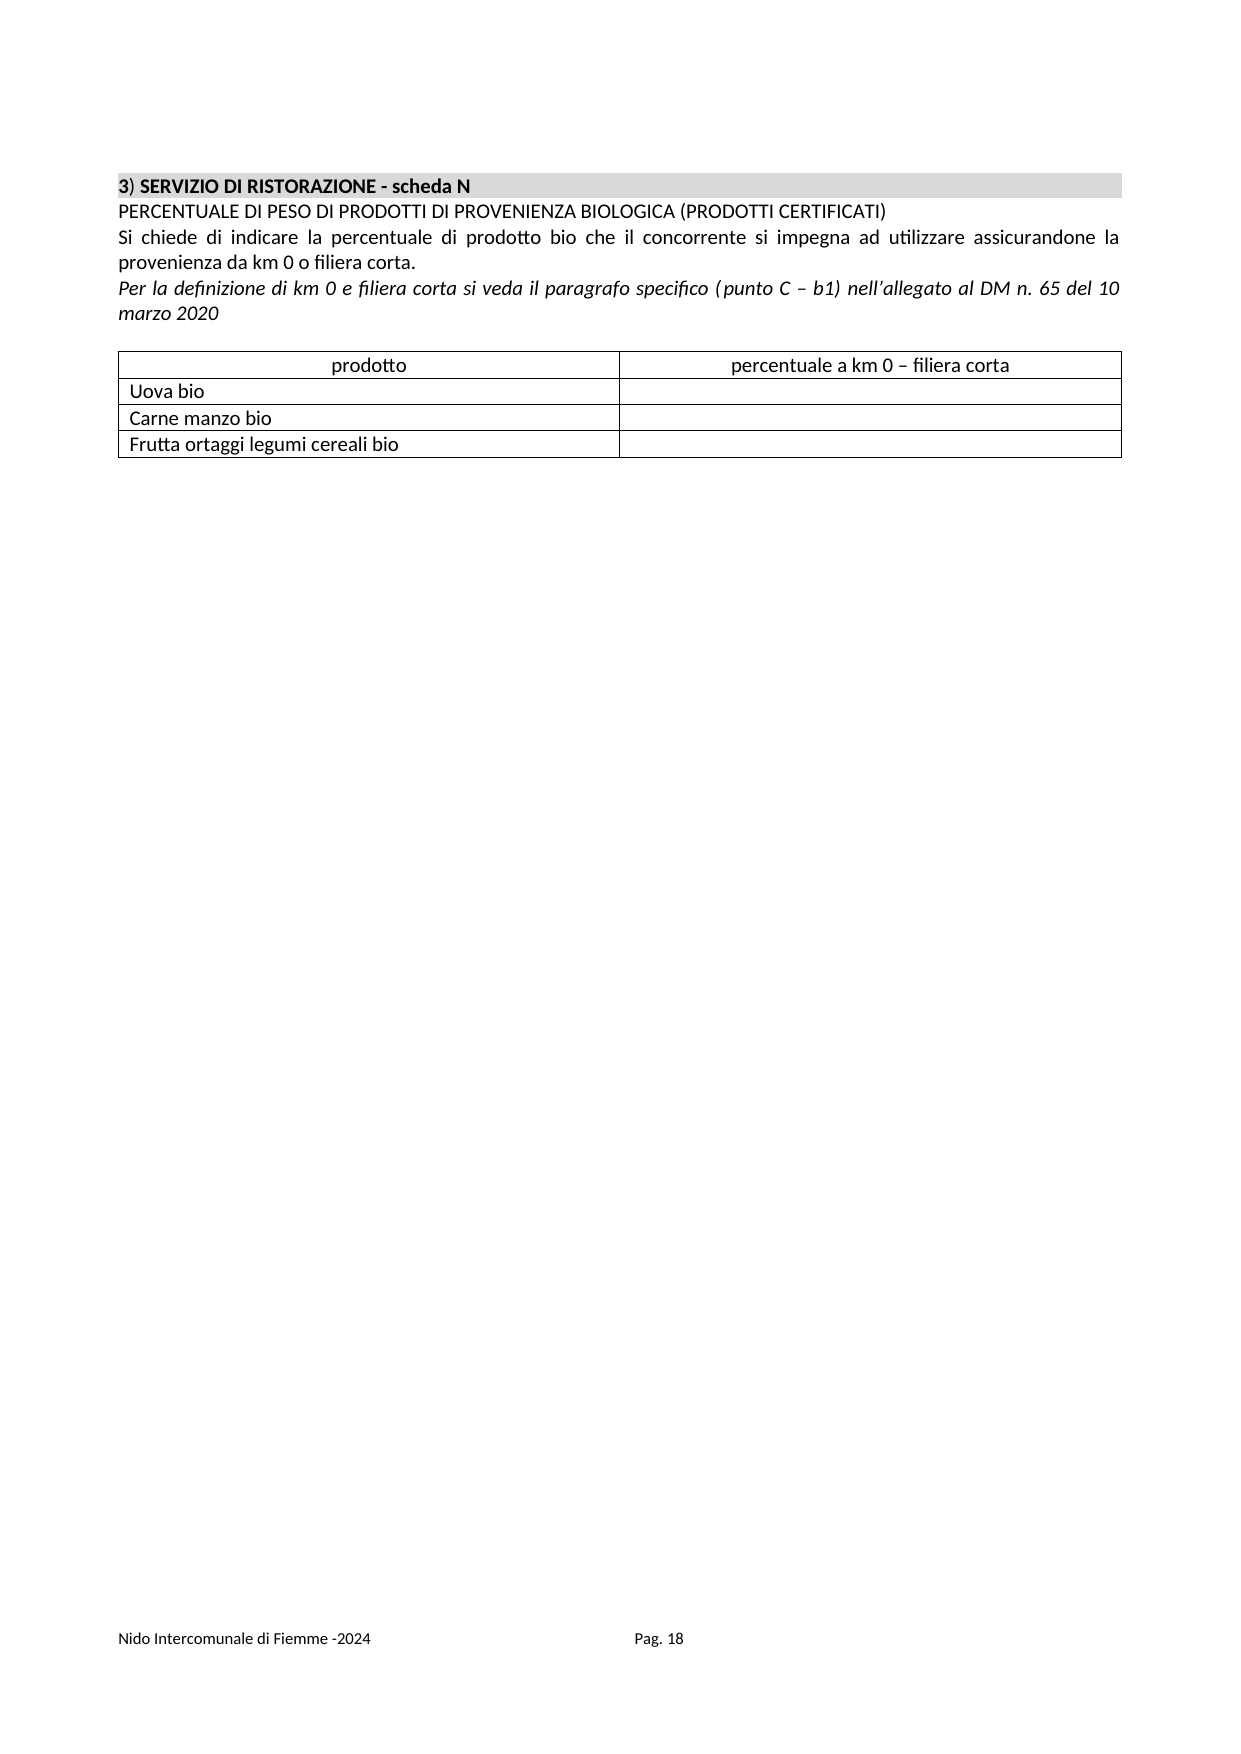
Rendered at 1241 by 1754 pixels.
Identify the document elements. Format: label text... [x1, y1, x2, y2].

table_cell Carne manzo bio [119, 405, 619, 430]
table_header prodotto [119, 352, 619, 377]
text Si chiede di indicare la percentuale di prodotto bio che il concorrente si impegna ad utilizzare assicurandone la provenienza da km 0 o filiera corta. [118, 224, 1122, 275]
table_cell Frutta ortaggi legumi cereali bio [119, 431, 619, 457]
text 3) SERVIZIO DI RISTORAZIONE - scheda N [118, 173, 1122, 198]
text PERCENTUALE DI PESO DI PRODOTTI DI PROVENIENZA BIOLOGICA (PRODOTTI CERTIFICATI) [118, 198, 1122, 224]
table_cell [620, 431, 1121, 457]
table_cell Uova bio [119, 379, 619, 404]
table_header percentuale a km 0 – filiera corta [620, 352, 1121, 377]
table_cell [620, 405, 1121, 430]
text Per la definizione di km 0 e filiera corta si veda il paragrafo specifico (punto C – b1) nell’allegato al DM n. 65 del 10 marzo 2020 [118, 275, 1122, 326]
table_cell [620, 379, 1121, 404]
